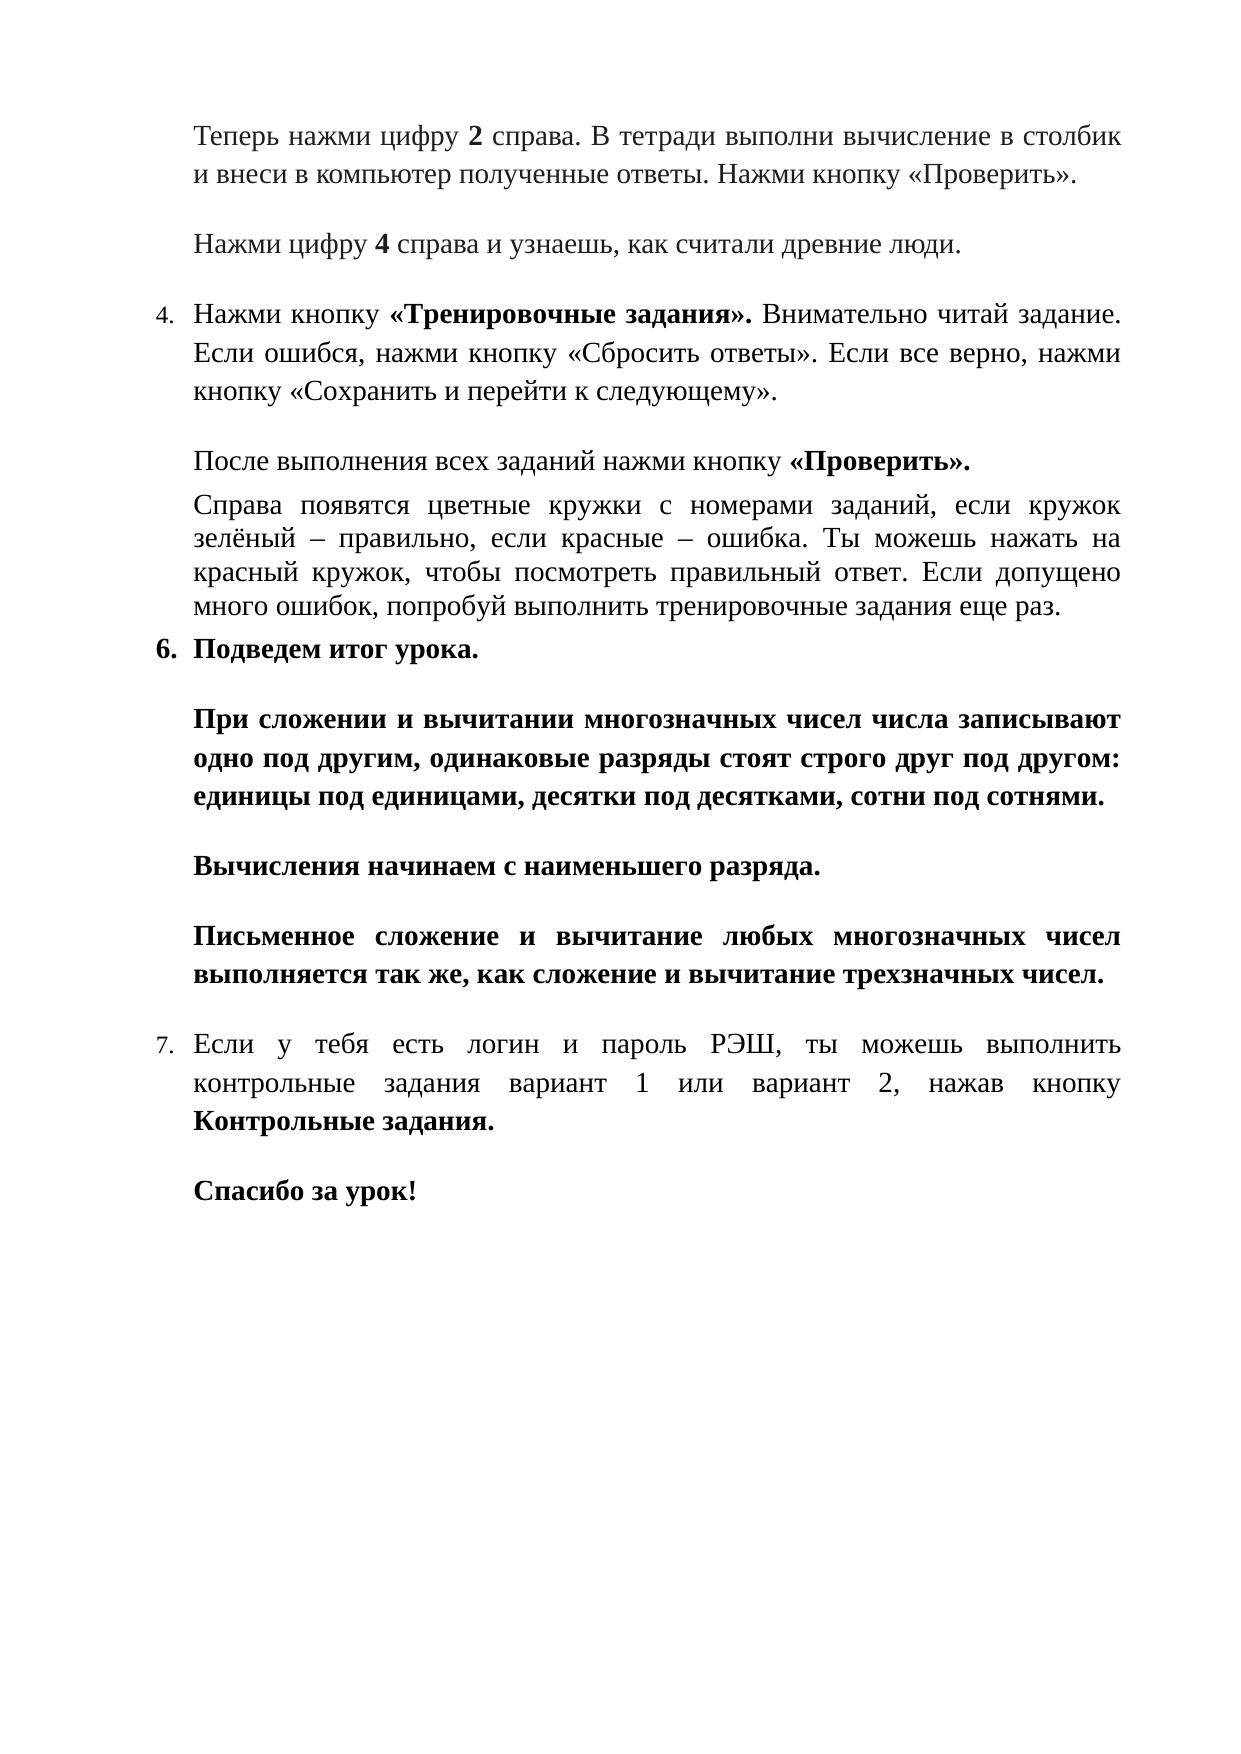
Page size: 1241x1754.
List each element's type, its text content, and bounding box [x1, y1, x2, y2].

list Нажми кнопку «Тренировочные задания». Внимательно читай задание. Если ошибся, нажми кнопку «Сбросить ответы». Если все верно, нажми кнопку «Сохранить и перейти к следующему». [156, 296, 1122, 407]
text При сложении и вычитании многозначных чисел числа записывают одно под другим, одинаковые разряды стоят строго друг под другом: единицы под единицами, десятки под десятками, сотни под сотнями. [193, 701, 1122, 812]
text Нажми цифру 4 справа и узнаешь, как считали древние люди. [193, 226, 1122, 260]
list Если у тебя есть логин и пароль РЭШ, ты можешь выполнить контрольные задания вариант 1 или вариант 2, нажав кнопку Контрольные задания. [156, 1026, 1122, 1137]
text Вычисления начинаем с наименьшего разряда. [193, 848, 1122, 882]
text После выполнения всех заданий нажми кнопку «Проверить». [193, 443, 1122, 477]
text Справа появятся цветные кружки с номерами заданий, если кружок зелёный – правильно, если красные – ошибка. Ты можешь нажать на красный кружок, чтобы посмотреть правильный ответ. Если допущено много ошибок, попробуй выполнить тренировочные задания еще раз. [193, 487, 1122, 621]
list Подведем итог урока. [156, 632, 1122, 665]
text Теперь нажми цифру 2 справа. В тетради выполни вычисление в столбик и внеси в компьютер полученные ответы. Нажми кнопку «Проверить». [193, 118, 1122, 190]
text Спасибо за урок! [193, 1173, 1122, 1207]
text Письменное сложение и вычитание любых многозначных чисел выполняется так же, как сложение и вычитание трехзначных чисел. [193, 918, 1122, 990]
